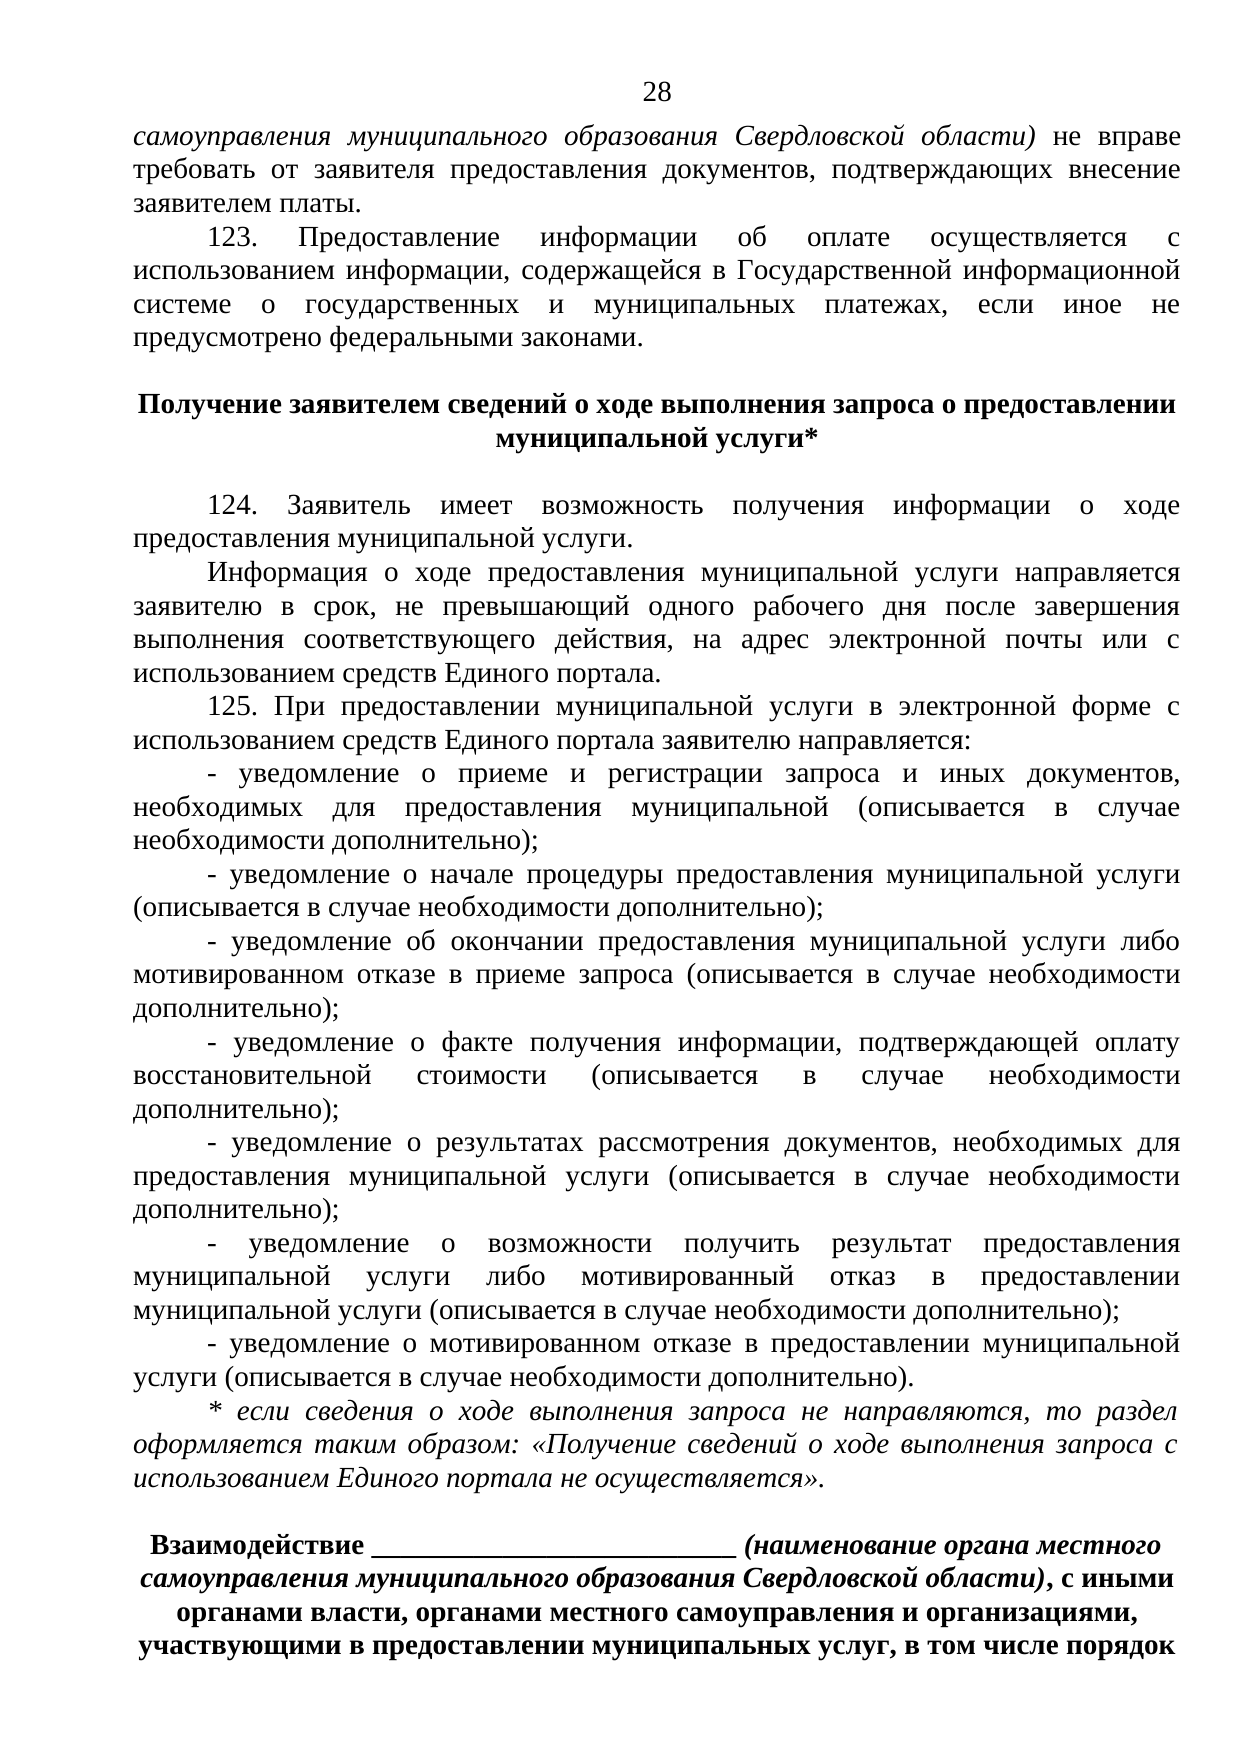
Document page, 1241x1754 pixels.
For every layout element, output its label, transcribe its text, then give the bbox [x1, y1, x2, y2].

text Взаимодействие _________________________ (наименование органа местного самоуправления муниципального образования Свердловской области), с иными органами власти, органами местного самоуправления и организациями, участвующими в предоставлении муниципальных услуг, в том числе порядок [133, 1527, 1181, 1661]
text - уведомление о возможности получить результат предоставления муниципальной услуги либо мотивированный отказ в предоставлении муниципальной услуги (описывается в случае необходимости дополнительно); [133, 1225, 1181, 1326]
text Получение заявителем сведений о ходе выполнения запроса о предоставлении муниципальной услуги* [133, 386, 1181, 453]
text 124. Заявитель имеет возможность получения информации о ходе предоставления муниципальной услуги. [133, 487, 1181, 554]
text самоуправления муниципального образования Свердловской области) не вправе требовать от заявителя предоставления документов, подтверждающих внесение заявителем платы. [133, 118, 1181, 219]
text - уведомление о факте получения информации, подтверждающей оплату восстановительной стоимости (описывается в случае необходимости дополнительно); [133, 1024, 1181, 1124]
text 125. При предоставлении муниципальной услуги в электронной форме с использованием средств Единого портала заявителю направляется: [133, 688, 1181, 755]
text - уведомление о приеме и регистрации запроса и иных документов, необходимых для предоставления муниципальной (описывается в случае необходимости дополнительно); [133, 755, 1181, 856]
text - уведомление о мотивированном отказе в предоставлении муниципальной услуги (описывается в случае необходимости дополнительно). [133, 1326, 1181, 1393]
text - уведомление о начале процедуры предоставления муниципальной услуги (описывается в случае необходимости дополнительно); [133, 856, 1181, 923]
text 123. Предоставление информации об оплате осуществляется с использованием информации, содержащейся в Государственной информационной системе о государственных и муниципальных платежах, если иное не предусмотрено федеральными законами. [133, 219, 1181, 353]
text * если сведения о ходе выполнения запроса не направляются, то раздел оформляется таким образом: «Получение сведений о ходе выполнения запроса с использованием Единого портала не осуществляется». [133, 1393, 1181, 1493]
text Информация о ходе предоставления муниципальной услуги направляется заявителю в срок, не превышающий одного рабочего дня после завершения выполнения соответствующего действия, на адрес электронной почты или с использованием средств Единого портала. [133, 554, 1181, 688]
text - уведомление о результатах рассмотрения документов, необходимых для предоставления муниципальной услуги (описывается в случае необходимости дополнительно); [133, 1124, 1181, 1225]
text - уведомление об окончании предоставления муниципальной услуги либо мотивированном отказе в приеме запроса (описывается в случае необходимости дополнительно); [133, 923, 1181, 1024]
